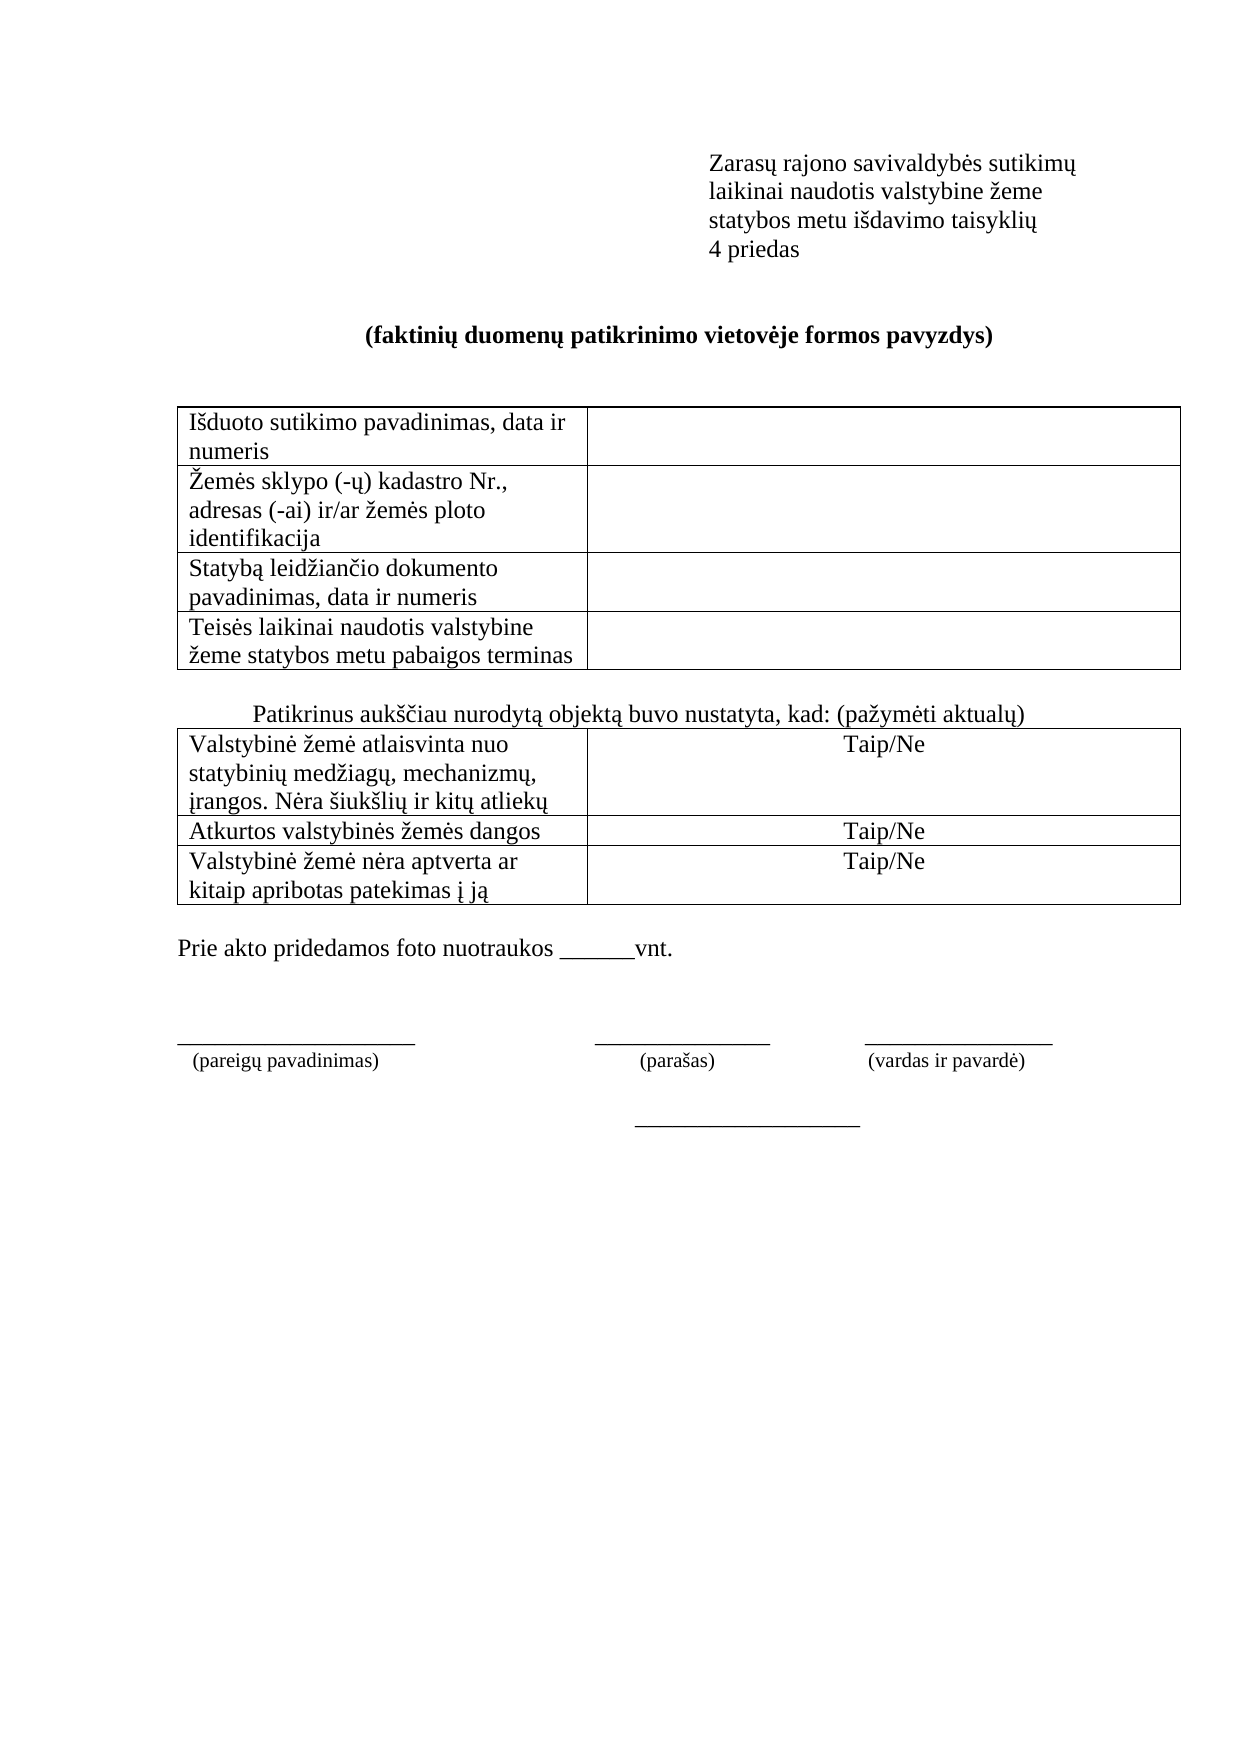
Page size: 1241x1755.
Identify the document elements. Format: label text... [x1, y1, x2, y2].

text Zarasų rajono savivaldybės sutikimų [177, 148, 1181, 176]
text 4 priedas [177, 234, 1181, 263]
text ___________________ ______________ _______________ [177, 1019, 1181, 1048]
table_header Išduoto sutikimo pavadinimas, data ir numeris [178, 408, 587, 465]
table_cell [588, 612, 1180, 669]
table_cell Taip/Ne [588, 846, 1180, 903]
table_cell [588, 466, 1180, 552]
text (pareigų pavadinimas) (parašas) (vardas ir pavardė) [177, 1048, 1181, 1072]
table_cell Atkurtos valstybinės žemės dangos [178, 816, 587, 845]
table_cell [588, 553, 1180, 611]
text Prie akto pridedamos foto nuotraukos ______vnt. [177, 933, 1181, 962]
text Patikrinus aukščiau nurodytą objektą buvo nustatyta, kad: (pažymėti aktualų) [177, 699, 1181, 728]
text statybos metu išdavimo taisyklių [177, 205, 1181, 234]
text __________________ [177, 1101, 1181, 1130]
table_header Taip/Ne [588, 729, 1180, 815]
table_cell Taip/Ne [588, 816, 1180, 845]
table_cell Žemės sklypo (-ų) kadastro Nr., adresas (-ai) ir/ar žemės ploto identifikacija [178, 466, 587, 552]
table_header [588, 408, 1180, 465]
text (faktinių duomenų patikrinimo vietovėje formos pavyzdys) [177, 320, 1181, 349]
table_cell Valstybinė žemė nėra aptverta ar kitaip apribotas patekimas į ją [178, 846, 587, 903]
table_header Valstybinė žemė atlaisvinta nuo statybinių medžiagų, mechanizmų, įrangos. Nėra šiukšlių ir kitų atliekų [178, 729, 587, 815]
table_cell Teisės laikinai naudotis valstybine žeme statybos metu pabaigos terminas [178, 612, 587, 669]
table_cell Statybą leidžiančio dokumento pavadinimas, data ir numeris [178, 553, 587, 611]
text laikinai naudotis valstybine žeme [177, 176, 1181, 205]
